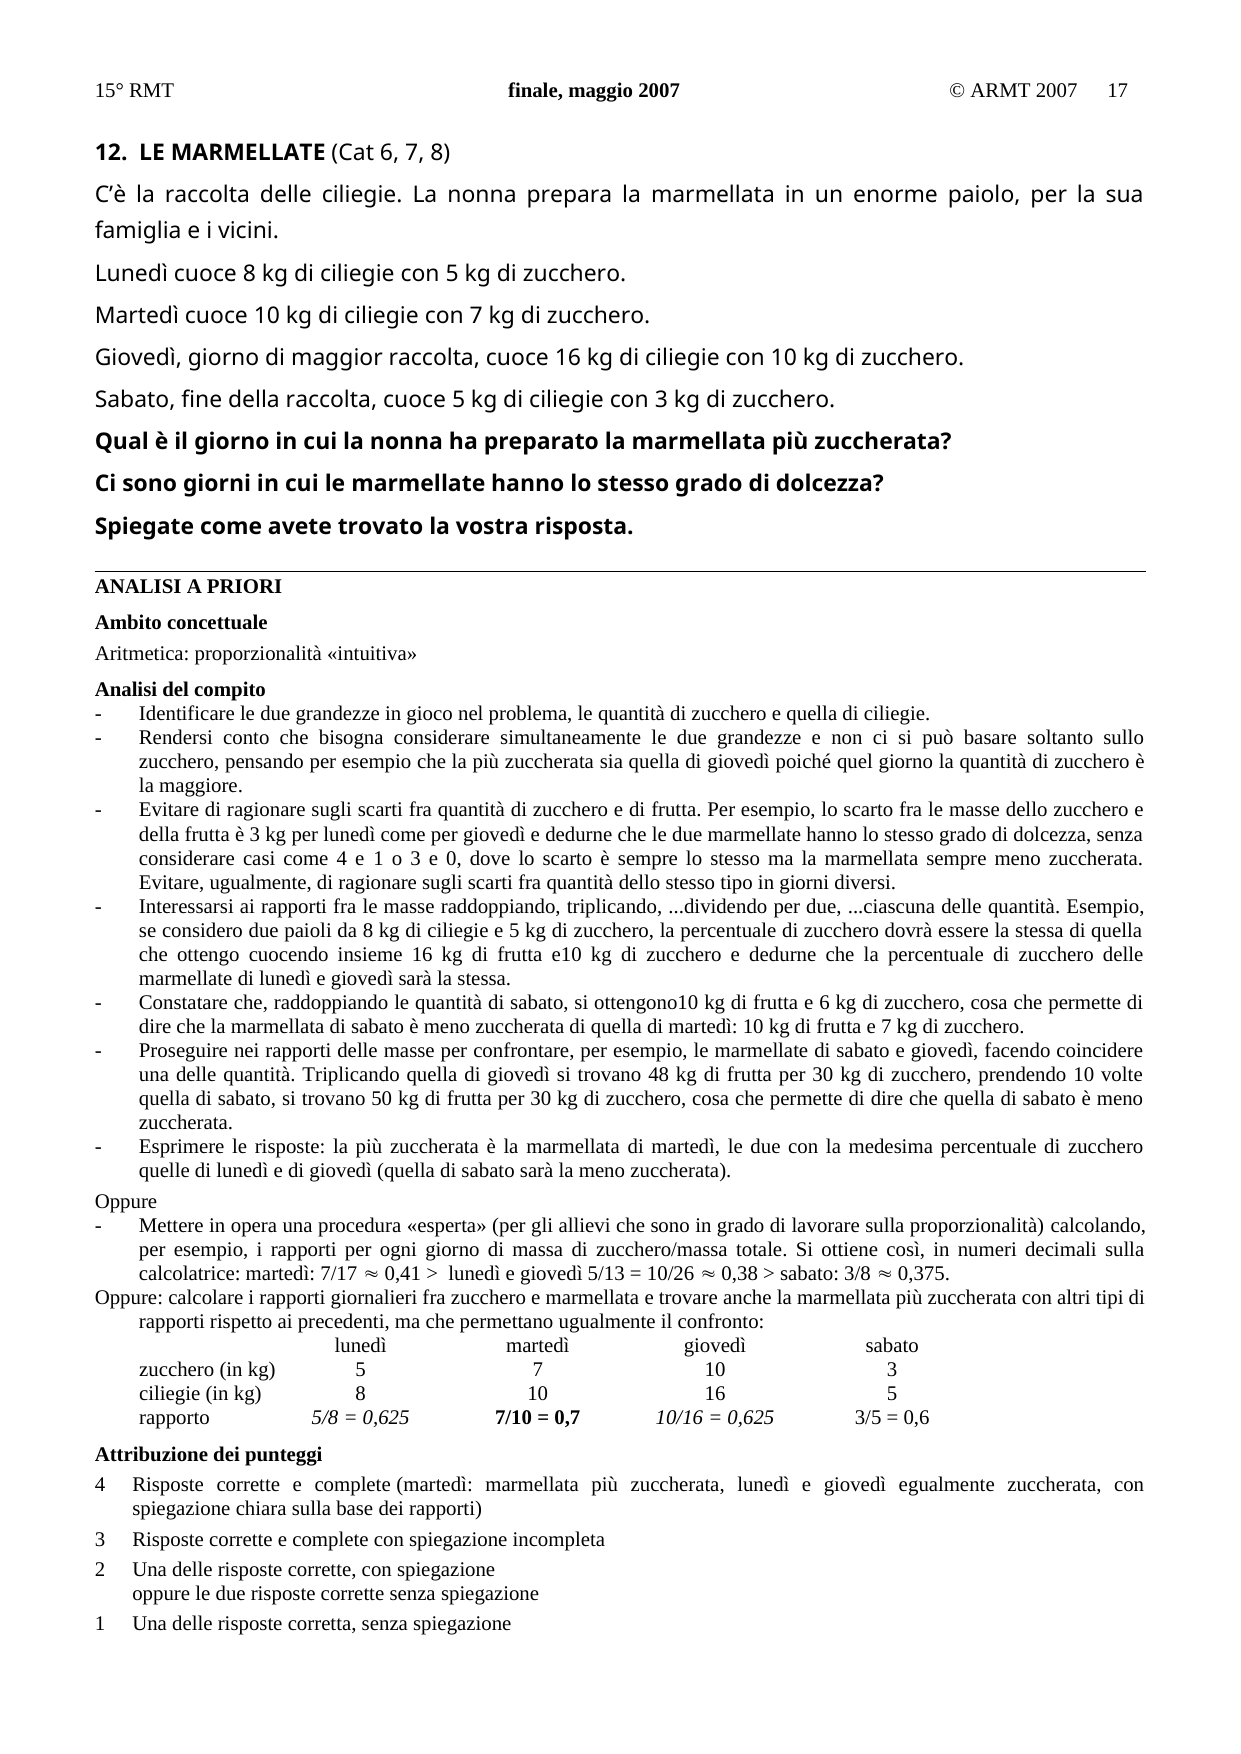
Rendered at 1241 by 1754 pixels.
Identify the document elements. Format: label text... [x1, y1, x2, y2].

text C’è la raccolta delle ciliegie. La nonna prepara la marmellata in un enorme paiolo, per la sua famiglia e i vicini. [94, 178, 1146, 246]
text Sabato, fine della raccolta, cuoce 5 kg di ciliegie con 3 kg di zucchero. [94, 383, 1146, 414]
text 12. LE MARMELLATE (Cat 6, 7, 8) [94, 136, 1146, 167]
text lunedì martedì giovedì sabato [139, 1333, 1146, 1357]
text Analisi a priori [94, 572, 1146, 598]
text 1 Una delle risposte corretta, senza spiegazione [94, 1611, 1146, 1635]
text Giovedì, giorno di maggior raccolta, cuoce 16 kg di ciliegie con 10 kg di zucchero. [94, 341, 1146, 372]
text - Constatare che, raddoppiando le quantità di sabato, si ottengono10 kg di frutta e 6 kg di zucchero, cosa che permette di dire che la marmellata di sabato è meno zuccherata di quella di martedì: 10 kg di frutta e 7 kg di zucchero. [94, 990, 1146, 1038]
text - Mettere in opera una procedura «esperta» (per gli allievi che sono in grado di lavorare sulla proporzionalità) calcolando, per esempio, i rapporti per ogni giorno di massa di zucchero/massa totale. Si ottiene così, in numeri decimali sulla calcolatrice: martedì: 7/17  0,41 > lunedì e giovedì 5/13 = 10/26  0,38 > sabato: 3/8  0,375. [94, 1213, 1146, 1285]
text - Interessarsi ai rapporti fra le masse raddoppiando, triplicando, ...dividendo per due, ...ciascuna delle quantità. Esempio, se considero due paioli da 8 kg di ciliegie e 5 kg di zucchero, la percentuale di zucchero dovrà essere la stessa di quella che ottengo cuocendo insieme 16 kg di frutta e10 kg di zucchero e dedurne che la percentuale di zucchero delle marmellate di lunedì e giovedì sarà la stessa. [94, 894, 1146, 990]
text Attribuzione dei punteggi [94, 1442, 1146, 1466]
text - Identificare le due grandezze in gioco nel problema, le quantità di zucchero e quella di ciliegie. [94, 701, 1146, 725]
text - Evitare di ragionare sugli scarti fra quantità di zucchero e di frutta. Per esempio, lo scarto fra le masse dello zucchero e della frutta è 3 kg per lunedì come per giovedì e dedurne che le due marmellate hanno lo stesso grado di dolcezza, senza considerare casi come 4 e 1 o 3 e 0, dove lo scarto è sempre lo stesso ma la marmellata sempre meno zuccherata. Evitare, ugualmente, di ragionare sugli scarti fra quantità dello stesso tipo in giorni diversi. [94, 797, 1146, 894]
text oppure le due risposte corrette senza spiegazione [94, 1581, 1146, 1605]
text rapporto 5/8 = 0,625 7/10 = 0,7 10/16 = 0,625 3/5 = 0,6 [139, 1405, 1146, 1429]
text Qual è il giorno in cui la nonna ha preparato la marmellata più zuccherata? [94, 425, 1146, 456]
text 3 Risposte corrette e complete con spiegazione incompleta [94, 1526, 1146, 1551]
text Spiegate come avete trovato la vostra risposta. [94, 509, 1146, 541]
text Aritmetica: proporzionalità «intuitiva» [94, 641, 1146, 664]
text Lunedì cuoce 8 kg di ciliegie con 5 kg di zucchero. [94, 256, 1146, 288]
text Ambito concettuale [94, 610, 1146, 634]
text - Proseguire nei rapporti delle masse per confrontare, per esempio, le marmellate di sabato e giovedì, facendo coincidere una delle quantità. Triplicando quella di giovedì si trovano 48 kg di frutta per 30 kg di zucchero, prendendo 10 volte quella di sabato, si trovano 50 kg di frutta per 30 kg di zucchero, cosa che permette di dire che quella di sabato è meno zuccherata. [94, 1038, 1146, 1134]
text Ci sono giorni in cui le marmellate hanno lo stesso grado di dolcezza? [94, 467, 1146, 499]
text 2 Una delle risposte corrette, con spiegazione [94, 1557, 1146, 1581]
text 4 Risposte corrette e complete (martedì: marmellata più zuccherata, lunedì e giovedì egualmente zuccherata, con spiegazione chiara sulla base dei rapporti) [94, 1472, 1146, 1520]
text - Esprimere le risposte: la più zuccherata è la marmellata di martedì, le due con la medesima percentuale di zucchero quelle di lunedì e di giovedì (quella di sabato sarà la meno zuccherata). [94, 1134, 1146, 1182]
text zucchero (in kg) 5 7 10 3 [139, 1357, 1146, 1381]
text Oppure [94, 1189, 1146, 1213]
text Analisi del compito [94, 677, 1146, 701]
text ciliegie (in kg) 8 10 16 5 [139, 1381, 1146, 1405]
text - Rendersi conto che bisogna considerare simultaneamente le due grandezze e non ci si può basare soltanto sullo zucchero, pensando per esempio che la più zuccherata sia quella di giovedì poiché quel giorno la quantità di zucchero è la maggiore. [94, 725, 1146, 797]
text Oppure: calcolare i rapporti giornalieri fra zucchero e marmellata e trovare anche la marmellata più zuccherata con altri tipi di rapporti rispetto ai precedenti, ma che permettano ugualmente il confronto: [94, 1285, 1146, 1333]
text Martedì cuoce 10 kg di ciliegie con 7 kg di zucchero. [94, 299, 1146, 330]
